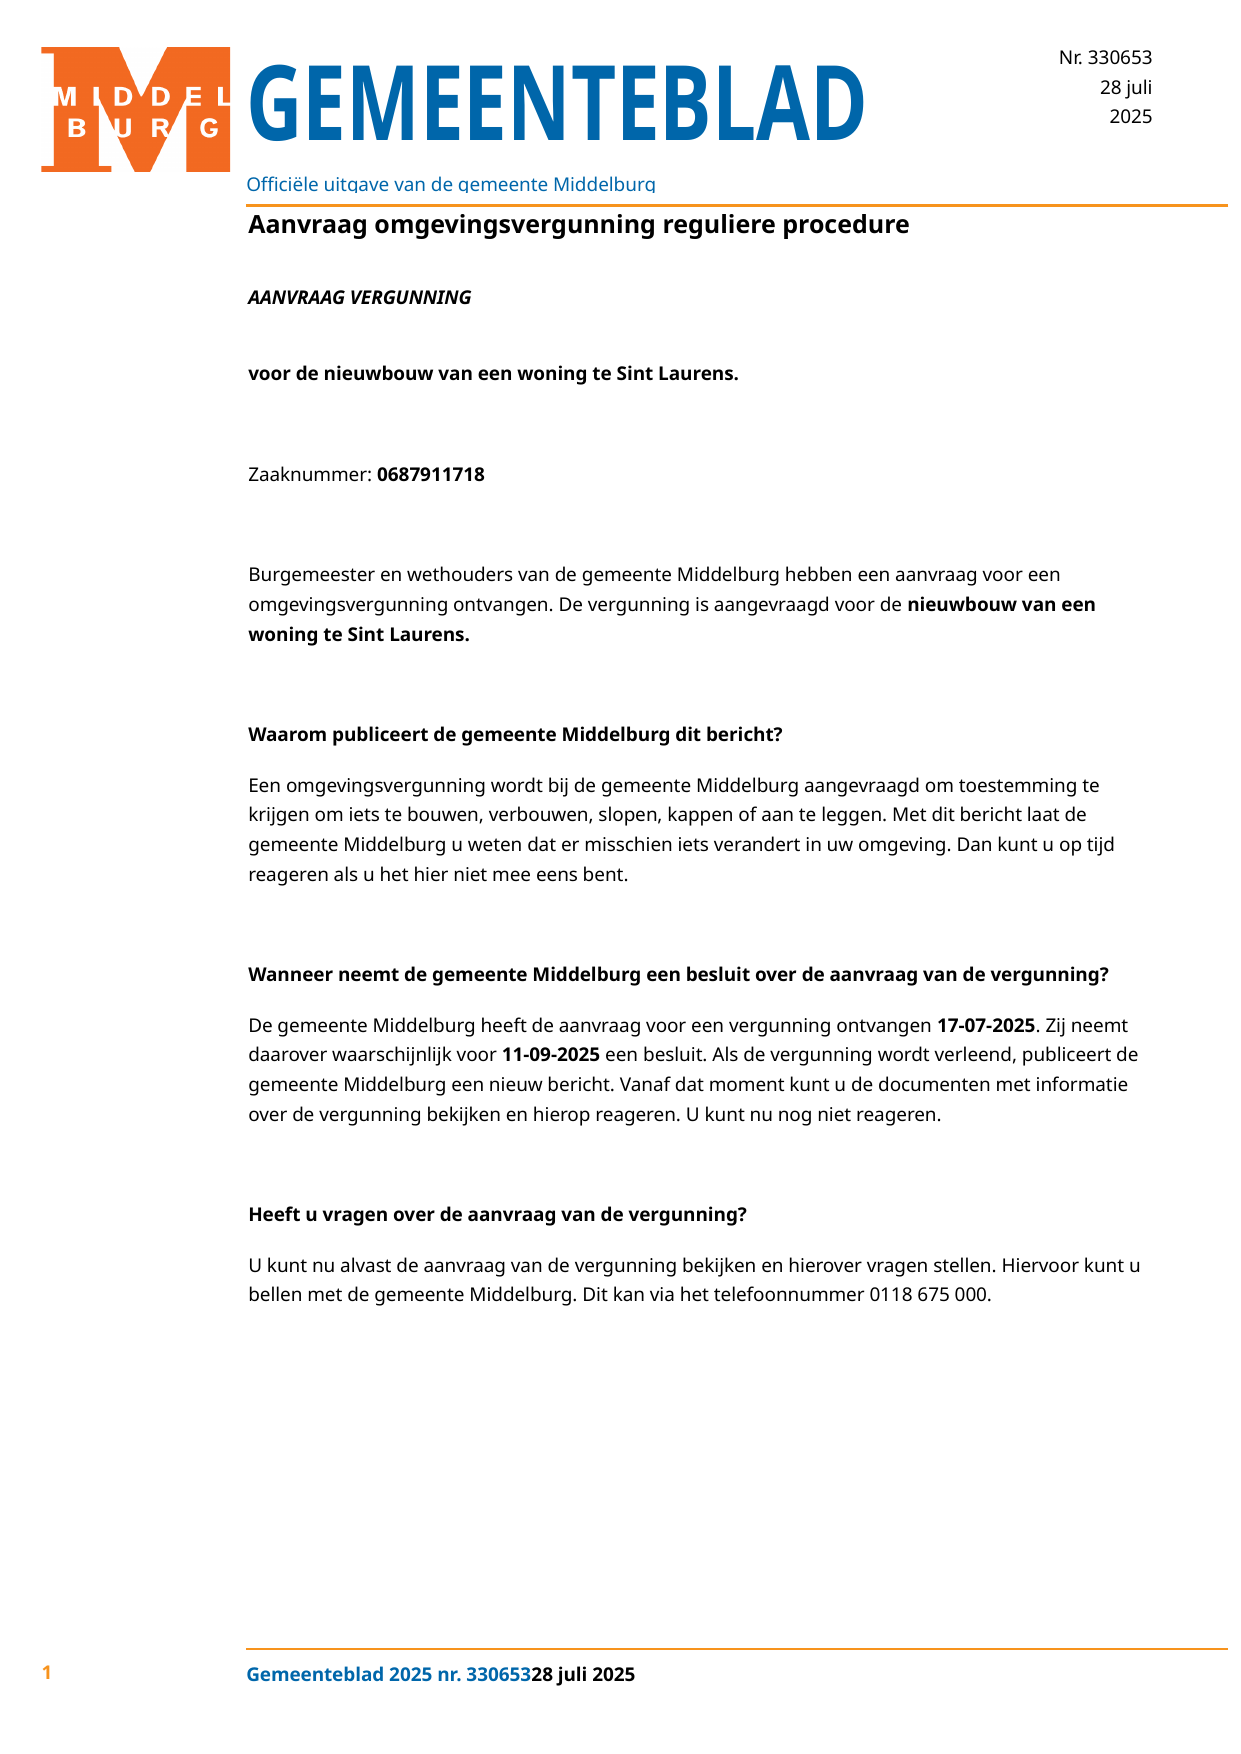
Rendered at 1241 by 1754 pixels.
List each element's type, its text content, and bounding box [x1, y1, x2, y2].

text Een omgevingsvergunning wordt bij de gemeente Middelburg aangevraagd om toestemming te krijgen om iets te bouwen, verbouwen, slopen, kappen of aan te leggen. Met dit bericht laat de gemeente Middelburg u weten dat er misschien iets verandert in uw omgeving. Dan kunt u op tijd reageren als u het hier niet mee eens bent. [248, 772, 1152, 887]
text U kunt nu alvast de aanvraag van de vergunning bekijken en hierover vragen stellen. Hiervoor kunt u bellen met de gemeente Middelburg. Dit kan via het telefoonnummer 0118 675 000. [248, 1252, 1152, 1307]
text AANVRAAG VERGUNNING [248, 284, 1152, 309]
text De gemeente Middelburg heeft de aanvraag voor een vergunning ontvangen 17-07-2025. Zij neemt daarover waarschijnlijk voor 11-09-2025 een besluit. Als de vergunning wordt verleend, publiceert de gemeente Middelburg een nieuw bericht. Vanaf dat moment kunt u de documenten met informatie over de vergunning bekijken en hierop reageren. U kunt nu nog niet reageren. [248, 1012, 1152, 1127]
picture [41, 47, 231, 172]
text Waarom publiceert de gemeente Middelburg dit bericht? [248, 722, 1152, 747]
text voor de nieuwbouw van een woning te Sint Laurens. [248, 360, 1152, 386]
text Zaaknummer: 0687911718 [248, 461, 1152, 487]
text Aanvraag omgevingsvergunning reguliere procedure [248, 207, 1152, 241]
text Heeft u vragen over de aanvraag van de vergunning? [248, 1202, 1152, 1227]
text Burgemeester en wethouders van de gemeente Middelburg hebben een aanvraag voor een omgevingsvergunning ontvangen. De vergunning is aangevraagd voor de nieuwbouw van een woning te Sint Laurens. [248, 562, 1152, 647]
text Wanneer neemt de gemeente Middelburg een besluit over de aanvraag van de vergunning? [248, 962, 1152, 987]
